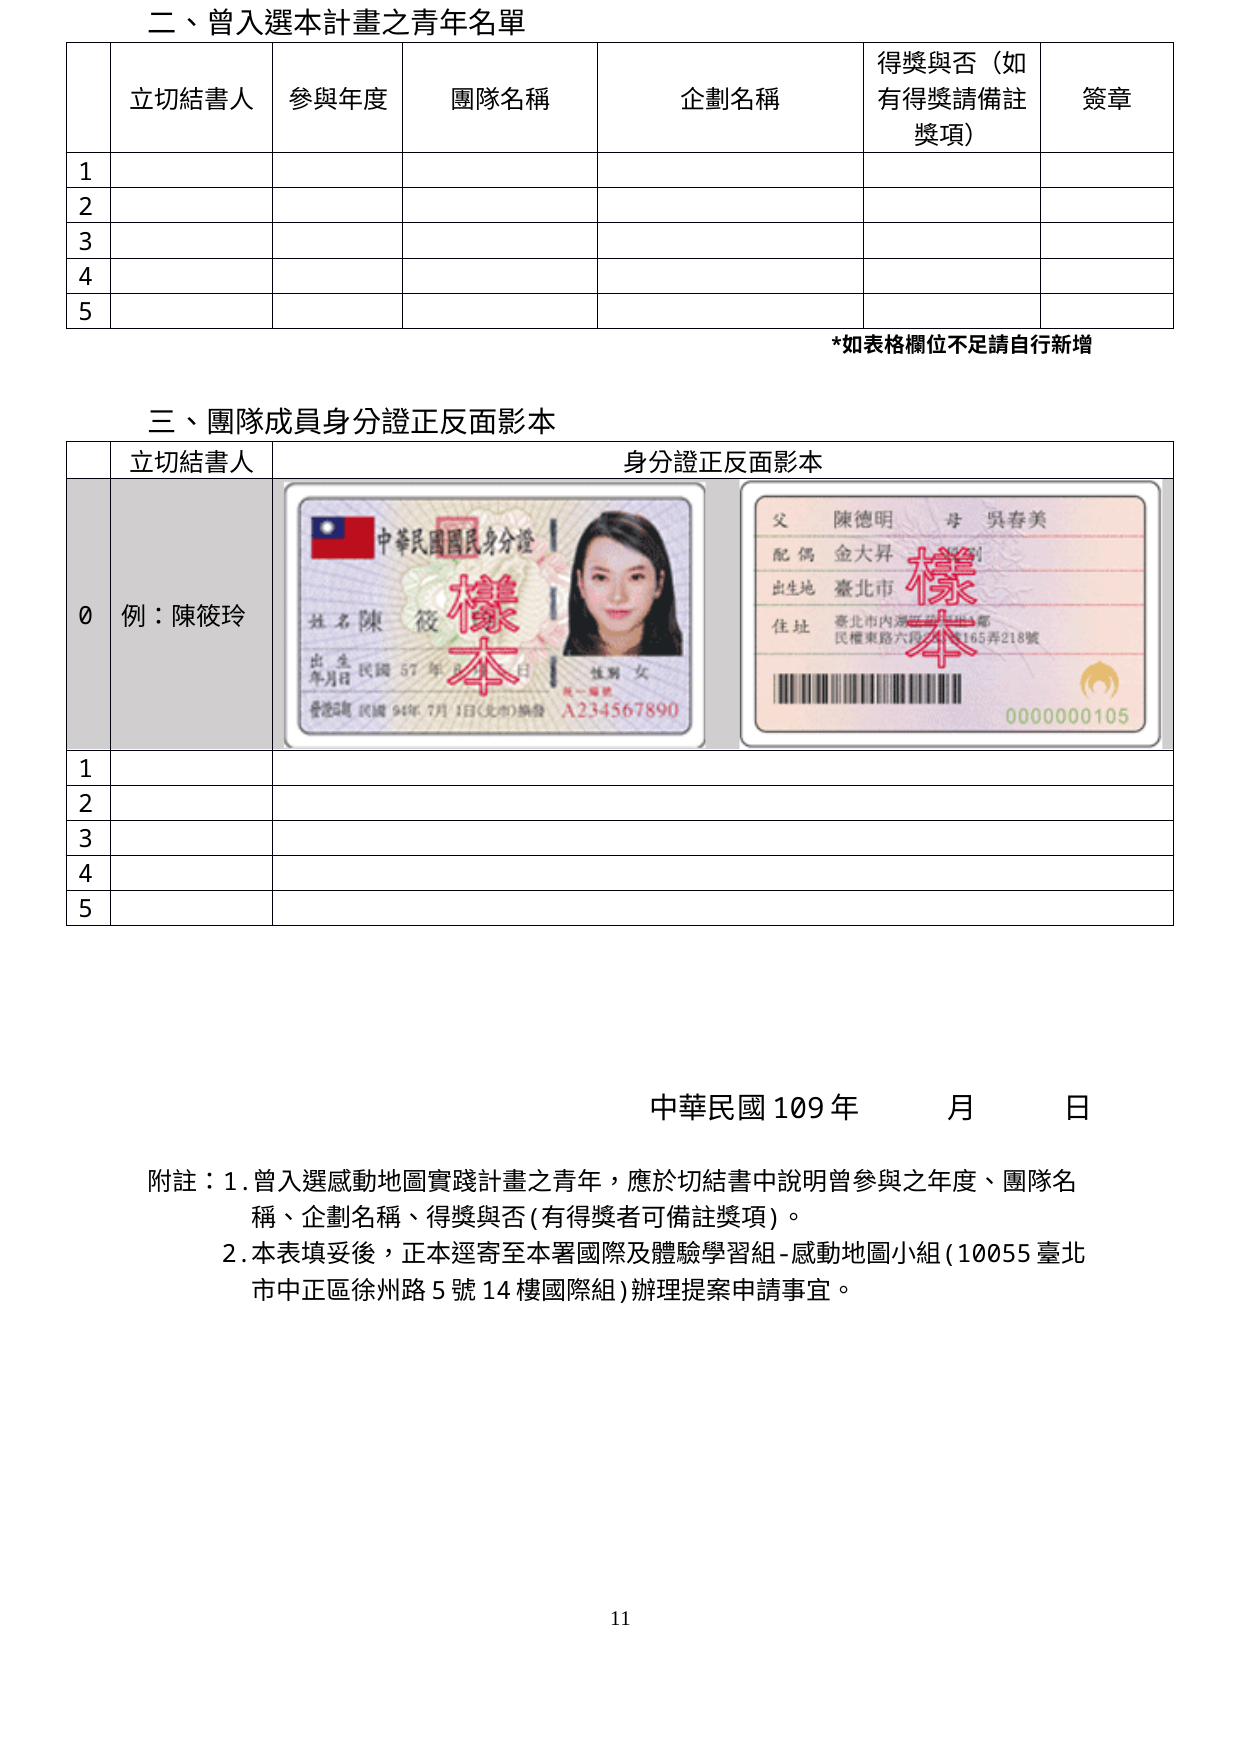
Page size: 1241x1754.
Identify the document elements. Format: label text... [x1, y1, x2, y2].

table_cell 5 [67, 294, 110, 328]
table_cell [111, 259, 272, 292]
table_header 參與年度 [273, 43, 402, 152]
table_cell [111, 153, 272, 187]
table_cell [403, 294, 597, 328]
text 二、曾入選本計畫之青年名單 [148, 0, 1092, 42]
table_cell [403, 153, 597, 187]
table_cell [111, 891, 272, 925]
table_cell [111, 856, 272, 890]
table_cell [1041, 259, 1173, 292]
table_cell [1163, 479, 1173, 749]
table_cell 4 [67, 856, 110, 890]
table_cell 4 [67, 259, 110, 292]
table_header 得獎與否（如有得獎請備註獎項） [864, 43, 1040, 152]
table_cell 0 [67, 479, 110, 749]
table_cell 1 [67, 153, 110, 187]
table_header 身分證正反面影本 [273, 442, 1173, 478]
table_cell [273, 856, 1173, 890]
table_cell [403, 259, 597, 292]
table_cell [864, 153, 1040, 187]
table_cell [111, 188, 272, 222]
table_cell [273, 786, 1173, 820]
table_cell 2 [67, 188, 110, 222]
table_cell [1041, 223, 1173, 257]
table_cell 1 [67, 751, 110, 785]
table_cell [1041, 294, 1173, 328]
table_header 立切結書人 [111, 43, 272, 152]
table_cell 5 [67, 891, 110, 925]
table_cell [403, 223, 597, 257]
table_header [67, 442, 110, 478]
table_header 團隊名稱 [403, 43, 597, 152]
table_header [67, 43, 110, 152]
table_cell [111, 786, 272, 820]
table_cell 3 [67, 223, 110, 257]
text 附註：1.曾入選感動地圖實踐計畫之青年，應於切結書中說明曾參與之年度、團隊名稱、企劃名稱、得獎與否(有得獎者可備註獎項)。 [148, 1161, 1092, 1234]
table_cell [273, 891, 1173, 925]
table_header 企劃名稱 [598, 43, 863, 152]
table_cell [273, 153, 402, 187]
table_cell [273, 751, 1173, 785]
table_cell [273, 294, 402, 328]
text 三、團隊成員身分證正反面影本 [148, 399, 1092, 441]
table_cell [1041, 188, 1173, 222]
table_cell [864, 259, 1040, 292]
table_cell [273, 479, 739, 749]
table_cell [864, 294, 1040, 328]
table_header 簽章 [1041, 43, 1173, 152]
table_cell [598, 153, 863, 187]
table_cell [598, 188, 863, 222]
table_cell [598, 259, 863, 292]
table_cell [111, 821, 272, 855]
table_cell [273, 188, 402, 222]
table_cell [864, 188, 1040, 222]
table_cell [1041, 153, 1173, 187]
table_cell [864, 223, 1040, 257]
table_header 立切結書人 [111, 442, 272, 478]
table_cell [111, 223, 272, 257]
table_cell 3 [67, 821, 110, 855]
table_cell [598, 294, 863, 328]
table_cell [273, 821, 1173, 855]
table_cell [273, 259, 402, 292]
text *如表格欄位不足請自行新增 [148, 329, 1092, 359]
table_cell 2 [67, 786, 110, 820]
text 2.本表填妥後，正本逕寄至本署國際及體驗學習組-感動地圖小組(10055臺北市中正區徐州路5號14樓國際組)辦理提案申請事宜。 [221, 1234, 1092, 1306]
table_cell 例：陳筱玲 [111, 479, 272, 749]
table_cell [111, 751, 272, 785]
table_cell [273, 223, 402, 257]
table_cell [403, 188, 597, 222]
table_cell [111, 294, 272, 328]
table_cell [598, 223, 863, 257]
text 中華民國109年 月 日 [148, 1085, 1092, 1127]
